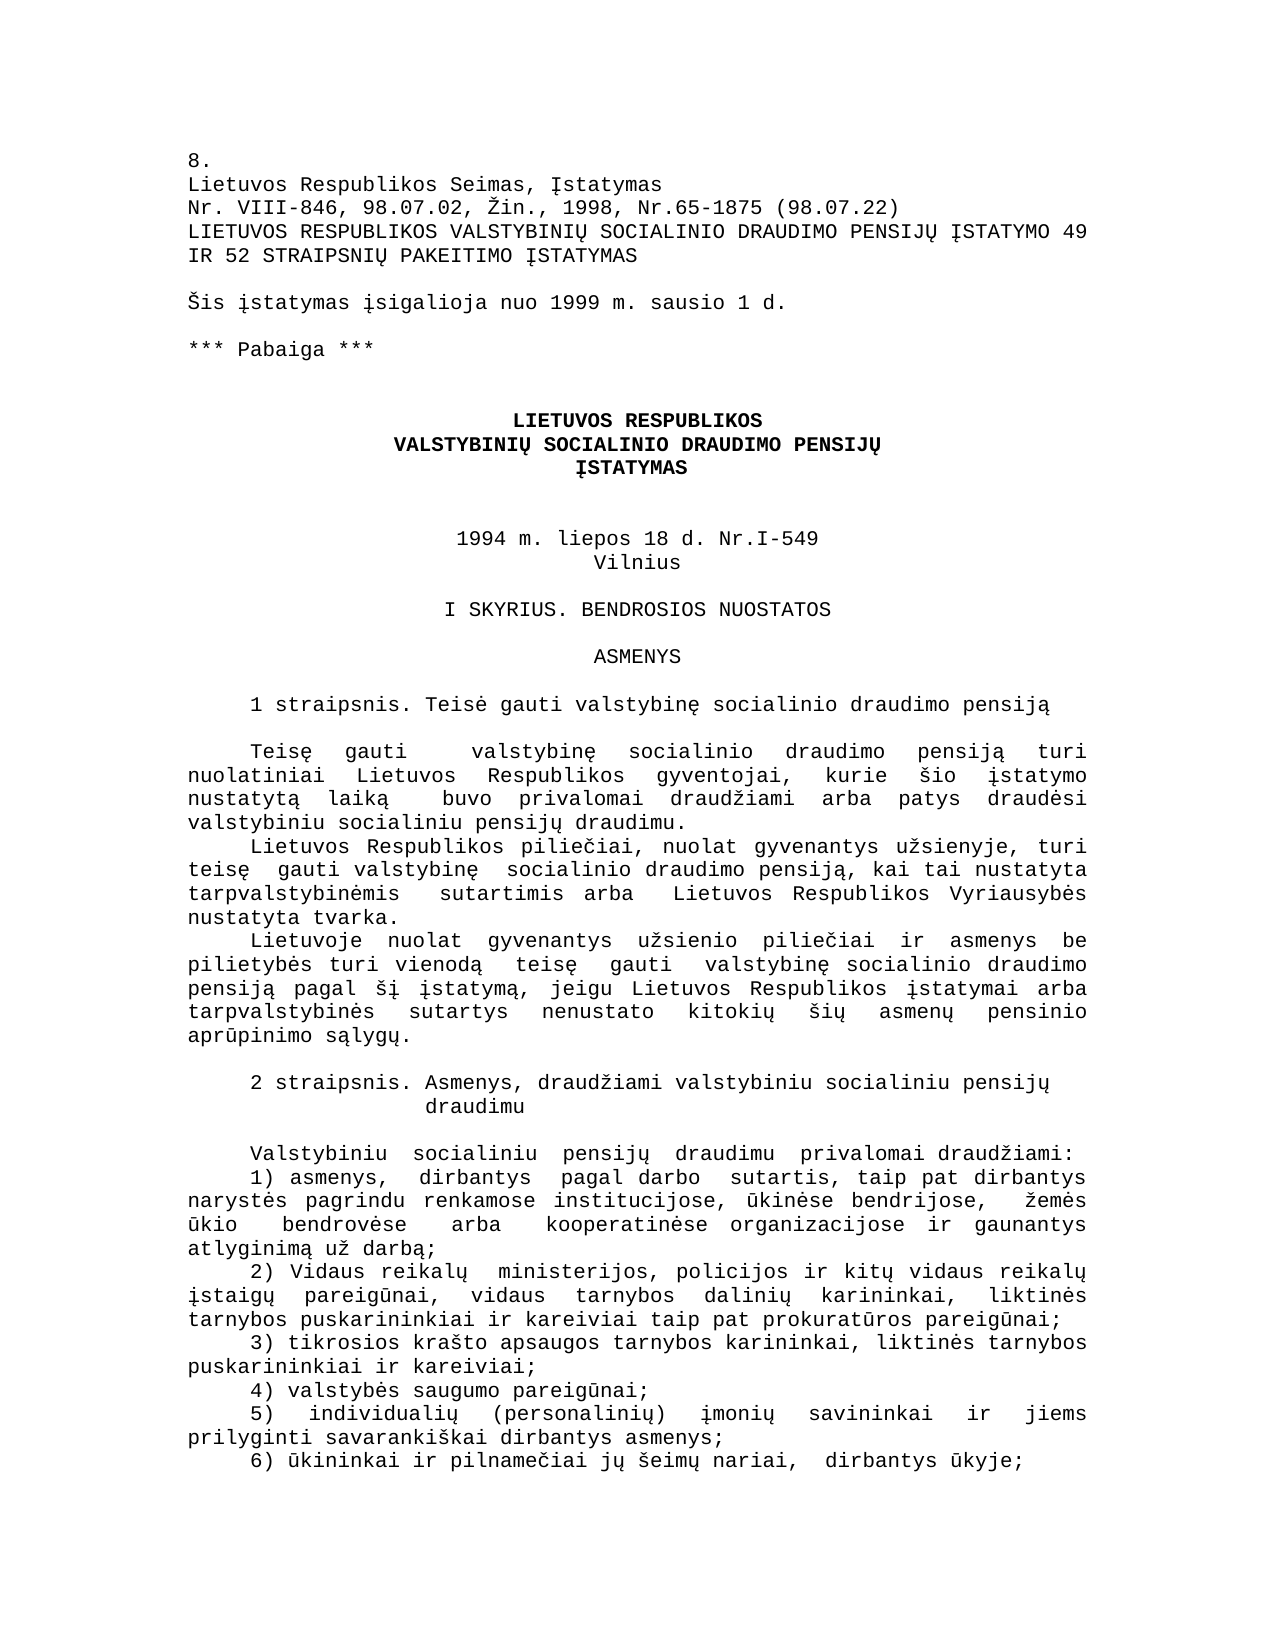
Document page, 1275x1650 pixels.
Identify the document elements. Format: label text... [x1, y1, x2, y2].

text 6) ūkininkai ir pilnamečiai jų šeimų nariai, dirbantys ūkyje; [187, 1451, 1087, 1474]
text 8. [187, 150, 1087, 174]
text Lietuvos Respublikos piliečiai, nuolat gyvenantys užsienyje, turi teisę gauti valstybinę socialinio draudimo pensiją, kai tai nustatyta tarpvalstybinėmis sutartimis arba Lietuvos Respublikos Vyriausybės nustatyta tvarka. [187, 836, 1087, 930]
text 1) asmenys, dirbantys pagal darbo sutartis, taip pat dirbantys narystės pagrindu renkamose institucijose, ūkinėse bendrijose, žemės ūkio bendrovėse arba kooperatinėse organizacijose ir gaunantys atlyginimą už darbą; [187, 1167, 1087, 1261]
text Nr. VIII-846, 98.07.02, Žin., 1998, Nr.65-1875 (98.07.22) [187, 197, 1087, 221]
text 5) individualių (personalinių) įmonių savininkai ir jiems prilyginti savarankiškai dirbantys asmenys; [187, 1403, 1087, 1451]
text VALSTYBINIŲ SOCIALINIO DRAUDIMO PENSIJŲ [187, 434, 1087, 457]
text I SKYRIUS. BENDROSIOS NUOSTATOS [187, 599, 1087, 623]
text Lietuvoje nuolat gyvenantys užsienio piliečiai ir asmenys be pilietybės turi vienodą teisę gauti valstybinę socialinio draudimo pensiją pagal šį įstatymą, jeigu Lietuvos Respublikos įstatymai arba tarpvalstybinės sutartys nenustato kitokių šių asmenų pensinio aprūpinimo sąlygų. [187, 930, 1087, 1048]
text LIETUVOS RESPUBLIKOS [187, 410, 1087, 434]
text draudimu [187, 1096, 1087, 1119]
text Šis įstatymas įsigalioja nuo 1999 m. sausio 1 d. [187, 292, 1087, 316]
text LIETUVOS RESPUBLIKOS VALSTYBINIŲ SOCIALINIO DRAUDIMO PENSIJŲ ĮSTATYMO 49 IR 52 STRAIPSNIŲ PAKEITIMO ĮSTATYMAS [187, 221, 1087, 268]
text 1994 m. liepos 18 d. Nr.I-549 [187, 528, 1087, 552]
text Vilnius [187, 552, 1087, 576]
text 4) valstybės saugumo pareigūnai; [187, 1379, 1087, 1403]
text Lietuvos Respublikos Seimas, Įstatymas [187, 174, 1087, 197]
text 3) tikrosios krašto apsaugos tarnybos karininkai, liktinės tarnybos puskarininkiai ir kareiviai; [187, 1332, 1087, 1379]
text Teisę gauti valstybinę socialinio draudimo pensiją turi nuolatiniai Lietuvos Respublikos gyventojai, kurie šio įstatymo nustatytą laiką buvo privalomai draudžiami arba patys draudėsi valstybiniu socialiniu pensijų draudimu. [187, 741, 1087, 836]
text ĮSTATYMAS [187, 457, 1087, 481]
text ASMENYS [187, 647, 1087, 670]
text Valstybiniu socialiniu pensijų draudimu privalomai draudžiami: [187, 1143, 1087, 1167]
text 1 straipsnis. Teisė gauti valstybinę socialinio draudimo pensiją [187, 694, 1087, 717]
text *** Pabaiga *** [187, 339, 1087, 363]
text 2 straipsnis. Asmenys, draudžiami valstybiniu socialiniu pensijų [187, 1072, 1087, 1096]
text 2) Vidaus reikalų ministerijos, policijos ir kitų vidaus reikalų įstaigų pareigūnai, vidaus tarnybos dalinių karininkai, liktinės tarnybos puskarininkiai ir kareiviai taip pat prokuratūros pareigūnai; [187, 1261, 1087, 1332]
